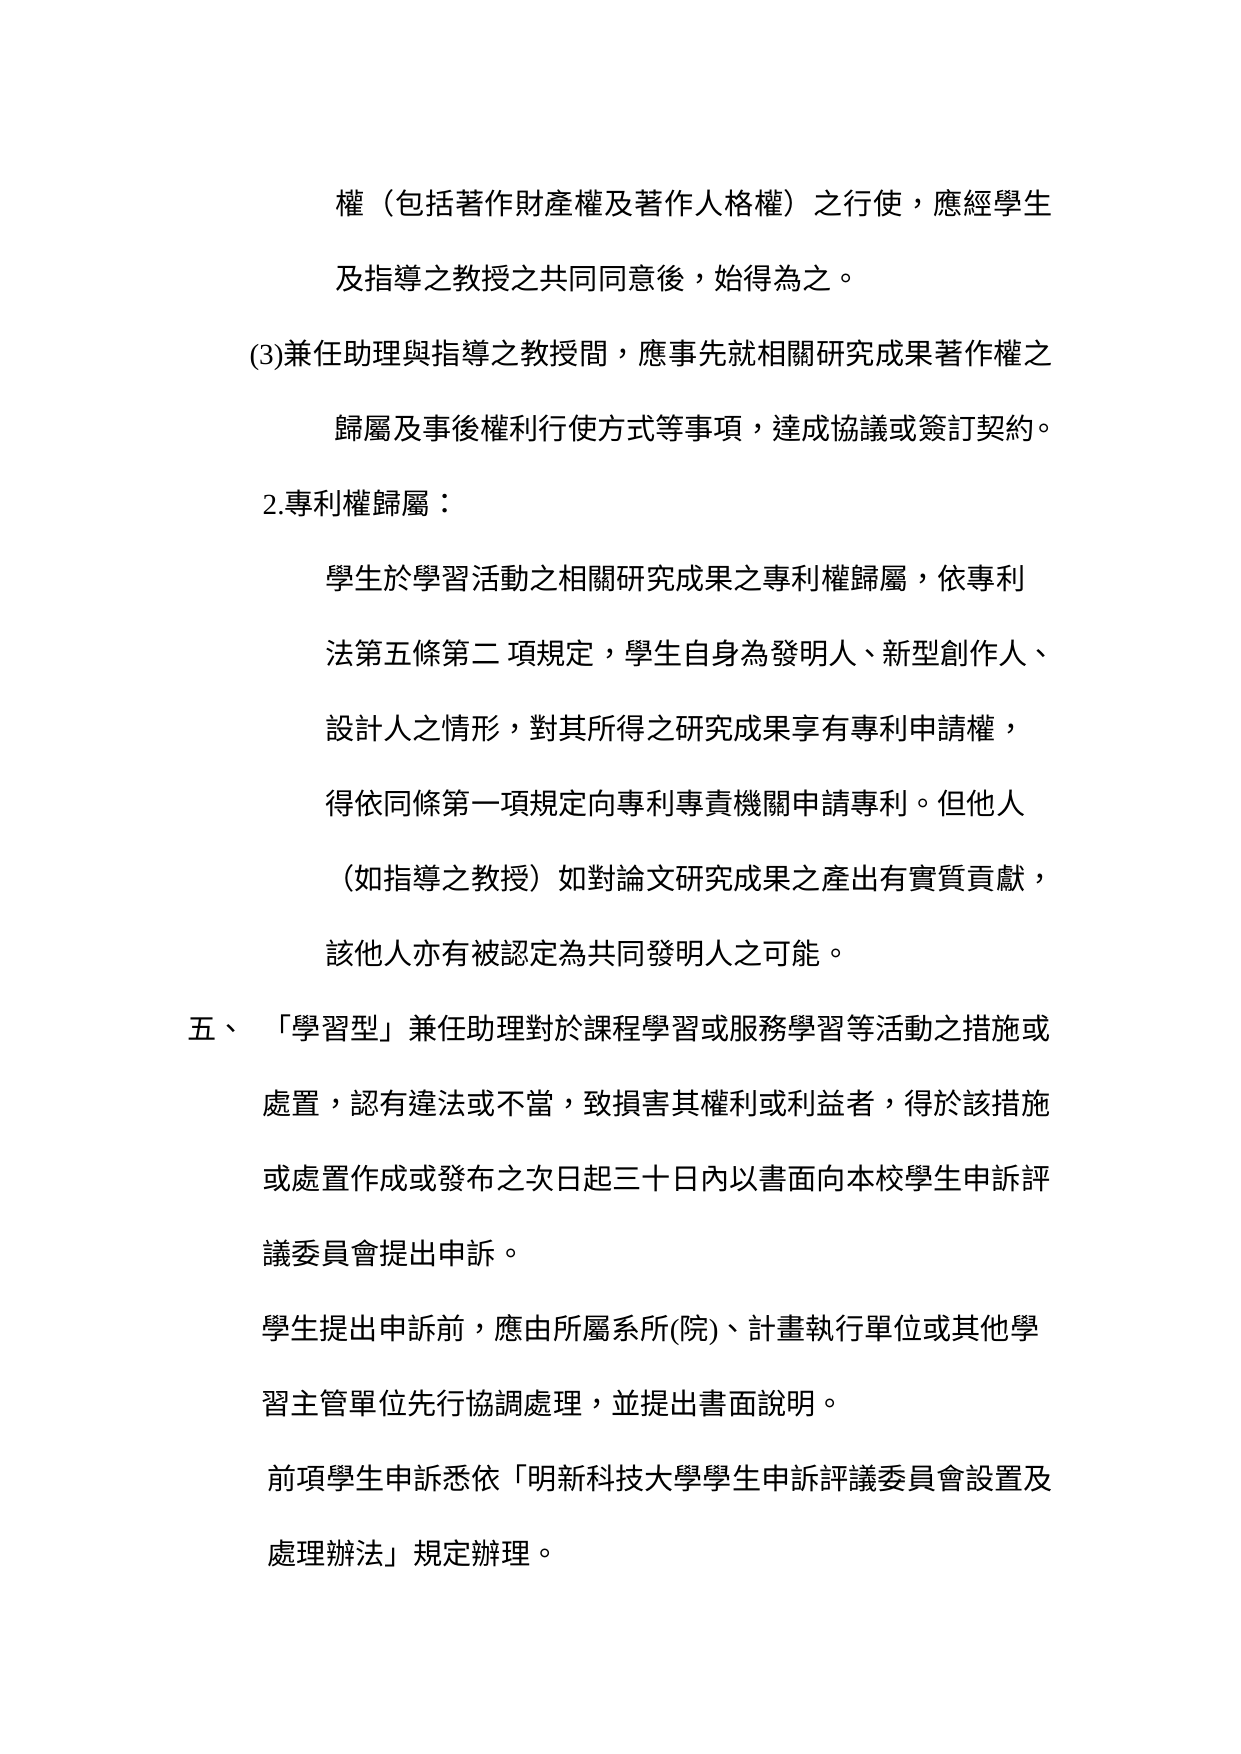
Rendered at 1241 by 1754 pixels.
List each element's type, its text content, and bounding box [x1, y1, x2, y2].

text 前項學生申訴悉依「明新科技大學學生申訴評議委員會設置及處理辦法」規定辦理。 [267, 1439, 1053, 1589]
text (2)前款報告或論文，指導之教授不僅為觀念之指導，且參與內容之表達而與學生共同完成報告或論文，且各人之創作，不能分離利用者，為共同著作，學生及指導之教授為報告或論文之共同著作人，共同享有著作權，其共同著作權（包括著作財產權及著作人格權）之行使，應經學生及指導之教授之共同同意後，始得為之。 [174, 164, 1053, 314]
text 學生於學習活動之相關研究成果之專利權歸屬，依專利法第五條第二 項規定，學生自身為發明人、新型創作人、設計人之情形，對其所得之研究成果享有專利申請權，得依同條第一項規定向專利專責機關申請專利。但他人（如指導之教授）如對論文研究成果之產出有實質貢獻，該他人亦有被認定為共同發明人之可能。 [325, 539, 1053, 989]
list 「學習型」兼任助理對於課程學習或服務學習等活動之措施或處置，認有違法或不當，致損害其權利或利益者，得於該措施或處置作成或發布之次日起三十日內以書面向本校學生申訴評議委員會提出申訴。 [187, 989, 1053, 1289]
text 2.專利權歸屬： [262, 464, 1053, 539]
text (3)兼任助理與指導之教授間，應事先就相關研究成果著作權之歸屬及事後權利行使方式等事項，達成協議或簽訂契約。 [187, 314, 1053, 464]
text 學生提出申訴前，應由所屬系所(院)、計畫執行單位或其他學習主管單位先行協調處理，並提出書面說明。 [261, 1289, 1053, 1439]
